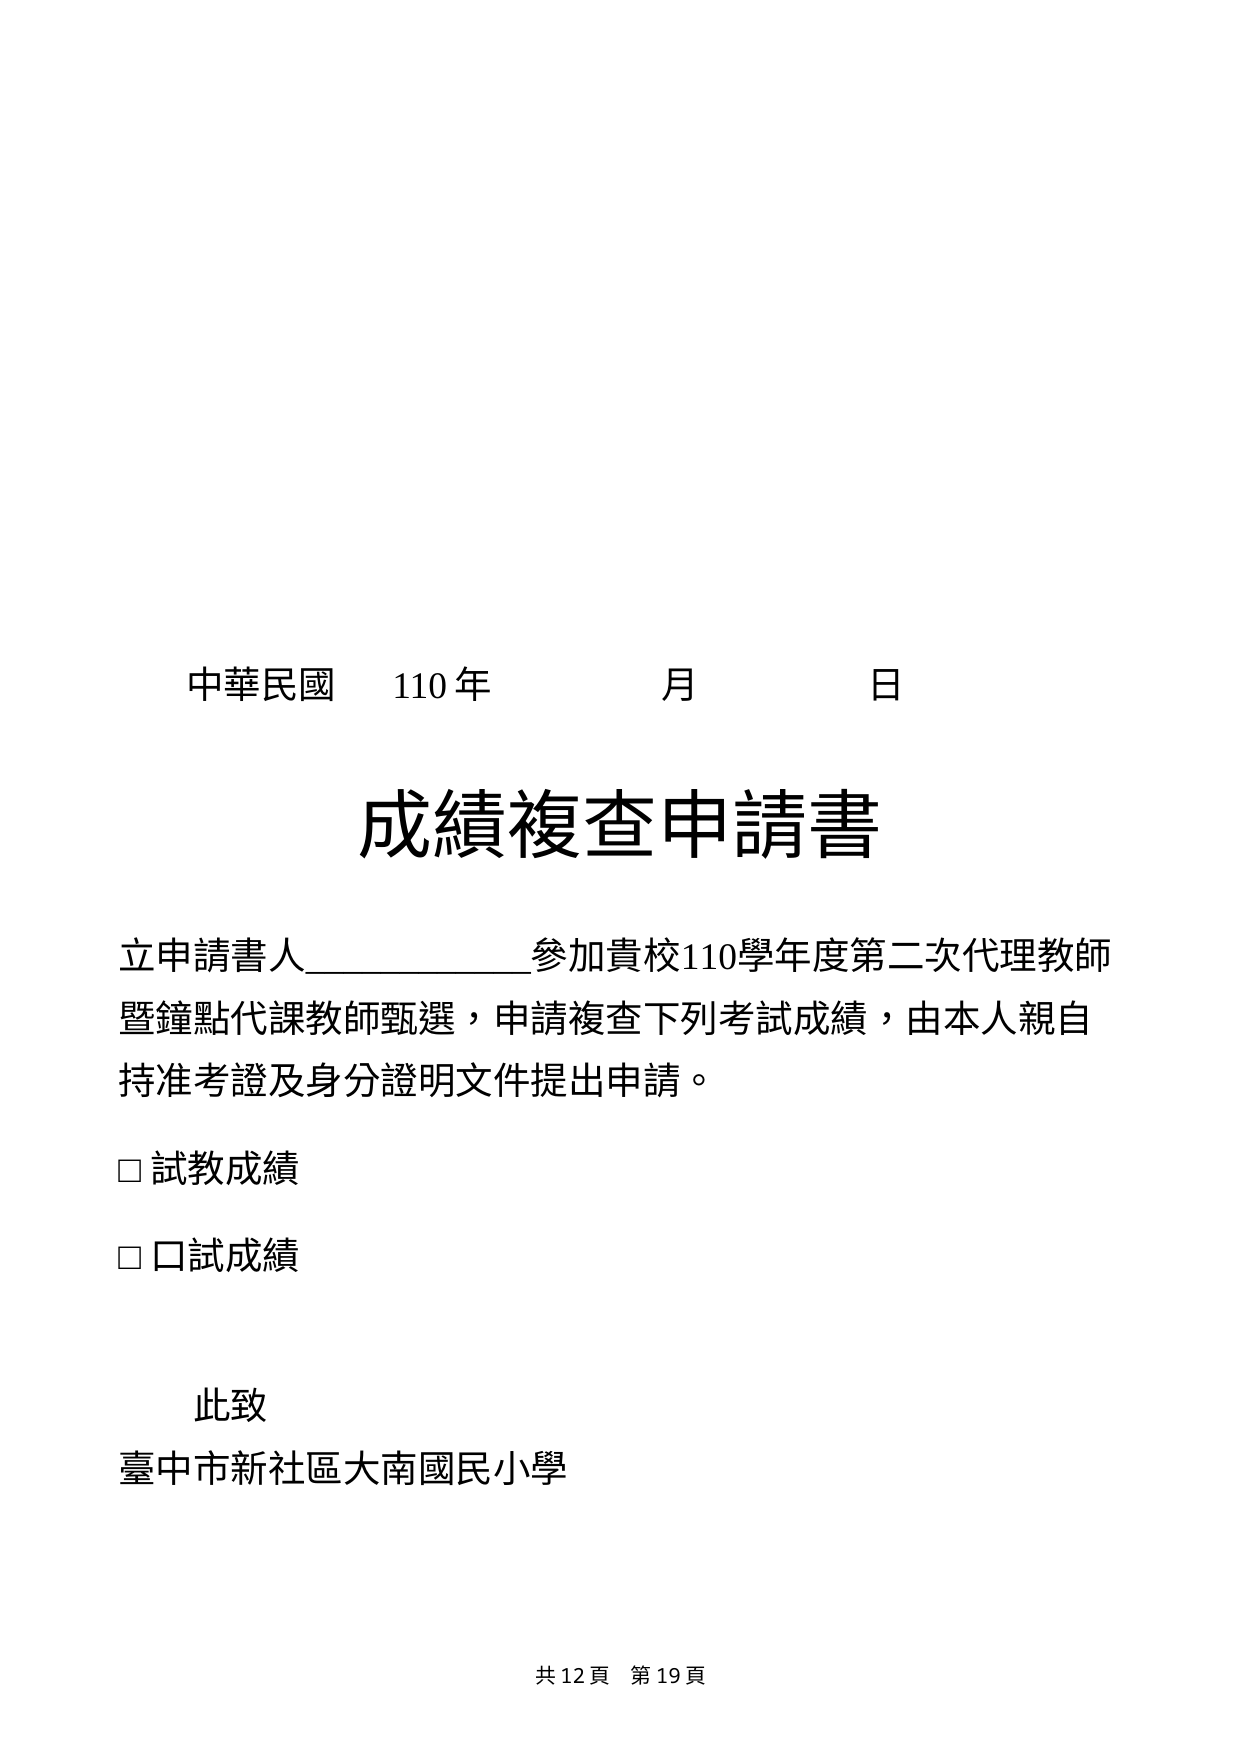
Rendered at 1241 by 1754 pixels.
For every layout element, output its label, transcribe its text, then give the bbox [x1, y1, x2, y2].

text 立申請書人____________參加貴校110學年度第二次代理教師暨鐘點代課教師甄選，申請複查下列考試成績，由本人親自持准考證及身分證明文件提出申請。 [118, 912, 1122, 1099]
text 此致 [118, 1362, 1122, 1424]
text □ 試教成績 [118, 1124, 1122, 1187]
text 臺中市新社區大南國民小學 [118, 1424, 1122, 1487]
text 中華民國 110年 月 日 [118, 641, 972, 703]
text 成績複查申請書 [118, 766, 1122, 874]
text □ 口試成績 [118, 1212, 1122, 1274]
